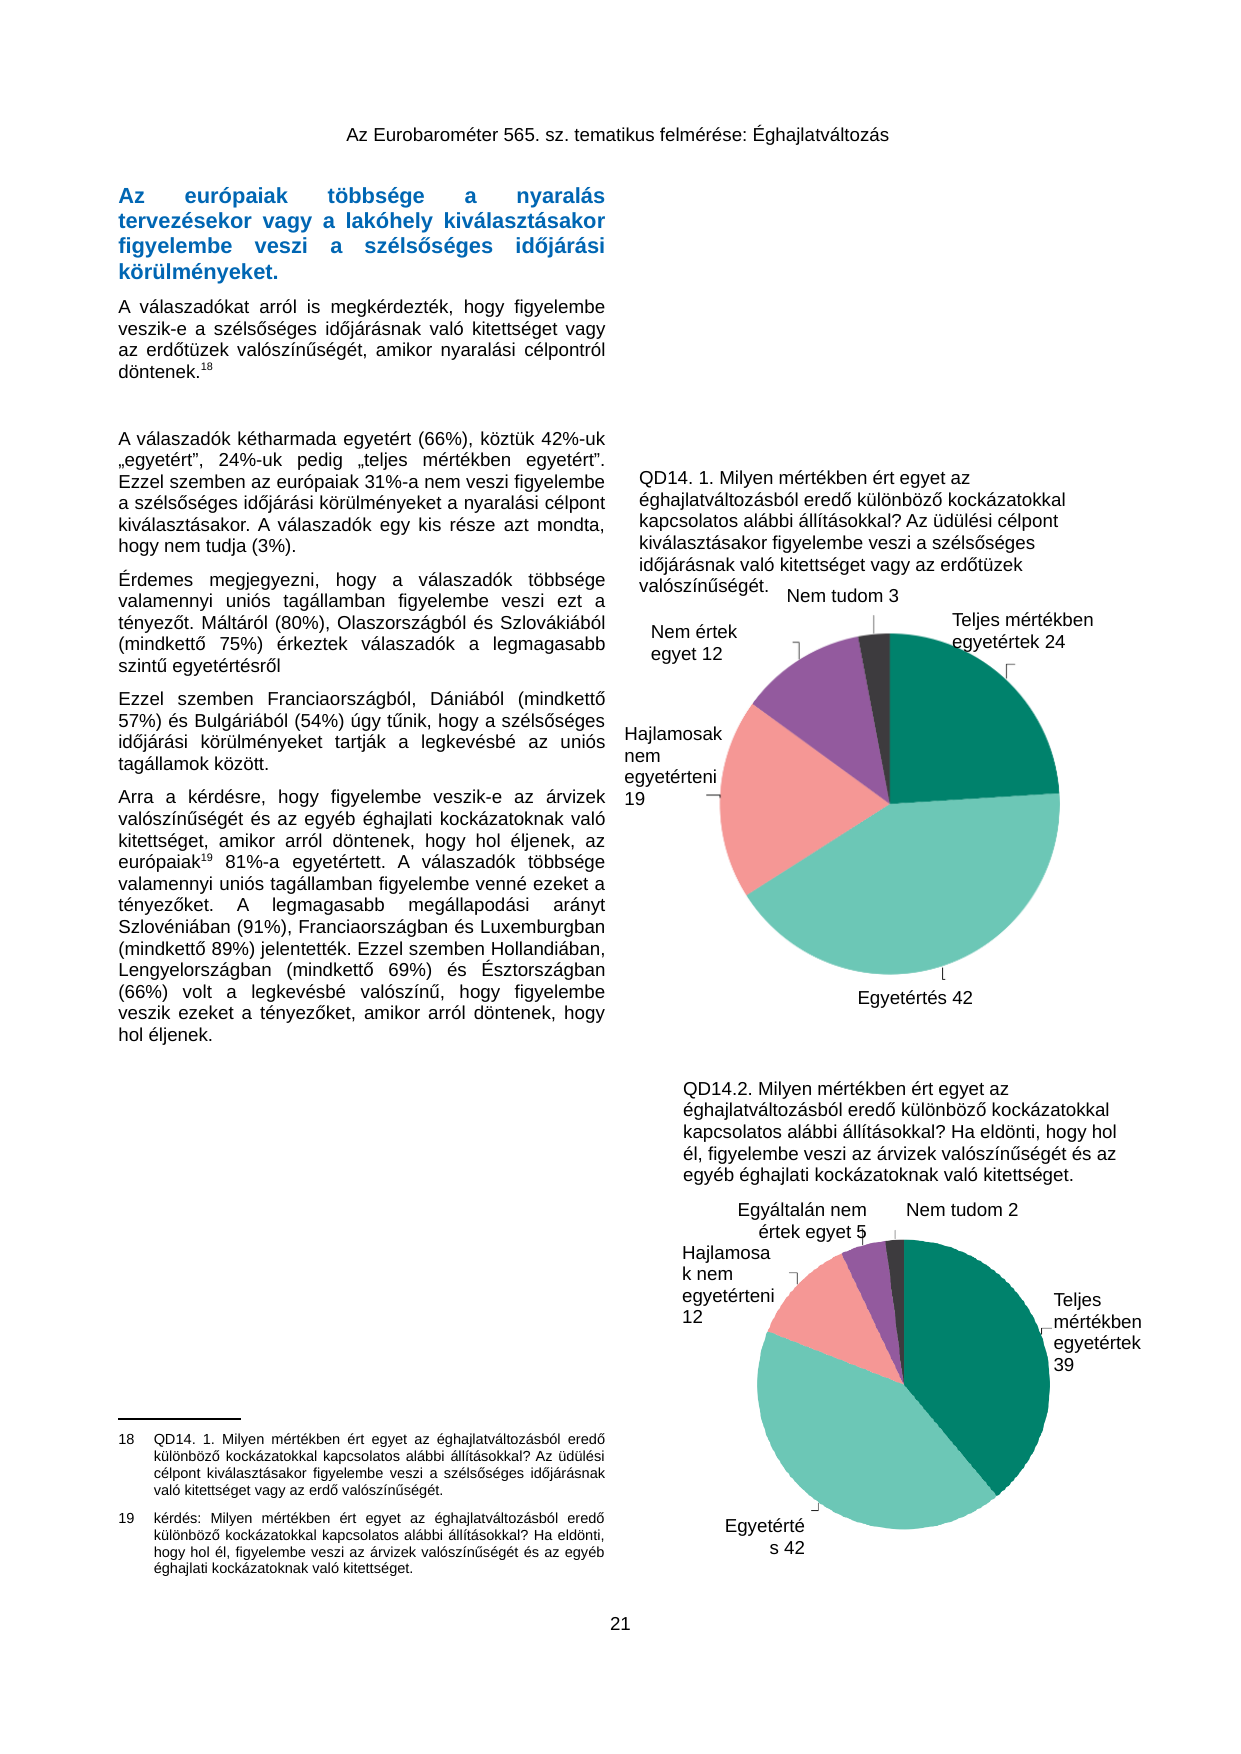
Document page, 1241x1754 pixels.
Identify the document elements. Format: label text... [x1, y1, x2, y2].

picture [689, 607, 1064, 980]
text A válaszadókat arról is megkérdezték, hogy figyelembe veszik-e a szélsőséges időjárásnak való kitettséget vagy az erdőtüzek valószínűségét, amikor nyaralási célpontról döntenek. [118, 296, 605, 382]
text Érdemes megjegyezni, hogy a válaszadók többsége valamennyi uniós tagállamban figyelembe veszi ezt a tényezőt. Máltáról (80%), Olaszországból és Szlovákiából (mindkettő 75%) érkeztek válaszadók a legmagasabb szintű egyetértésről [118, 568, 605, 676]
text A válaszadók kétharmada egyetért (66%), köztük 42%-uk „egyetért”, 24%-uk pedig „teljes mértékben egyetért”. Ezzel szemben az európaiak 31%-a nem veszi figyelembe a szélsőséges időjárási körülményeket a nyaralási célpont kiválasztásakor. A válaszadók egy kis része azt mondta, hogy nem tudja (3%). [118, 427, 605, 557]
text kérdés: Milyen mértékben ért egyet az éghajlatváltozásból eredő különböző kockázatokkal kapcsolatos alábbi állításokkal? Ha eldönti, hogy hol él, figyelembe veszi az árvizek valószínűségét és az egyéb éghajlati kockázatoknak való kitettséget. [118, 1510, 605, 1577]
text Ezzel szemben Franciaországból, Dániából (mindkettő 57%) és Bulgáriából (54%) úgy tűnik, hogy a szélsőséges időjárási körülményeket tartják a legkevésbé az uniós tagállamok között. [118, 688, 605, 774]
picture [737, 1215, 1058, 1536]
text Az európaiak többsége a nyaralás tervezésekor vagy a lakóhely kiválasztásakor figyelembe veszi a szélsőséges időjárási körülményeket. [118, 183, 605, 284]
text QD14. 1. Milyen mértékben ért egyet az éghajlatváltozásból eredő különböző kockázatokkal kapcsolatos alábbi állításokkal? Az üdülési célpont kiválasztásakor figyelembe veszi a szélsőséges időjárásnak való kitettséget vagy az erdő valószínűségét. [118, 1431, 605, 1498]
text Arra a kérdésre, hogy figyelembe veszik-e az árvizek valószínűségét és az egyéb éghajlati kockázatoknak való kitettséget, amikor arról döntenek, hogy hol éljenek, az európaiak 81%-a egyetértett. A válaszadók többsége valamennyi uniós tagállamban figyelembe venné ezeket a tényezőket. A legmagasabb megállapodási arányt Szlovéniában (91%), Franciaországban és Luxemburgban (mindkettő 89%) jelentették. Ezzel szemben Hollandiában, Lengyelországban (mindkettő 69%) és Észtországban (66%) volt a legkevésbé valószínű, hogy figyelembe veszik ezeket a tényezőket, amikor arról döntenek, hogy hol éljenek. [118, 786, 605, 1045]
